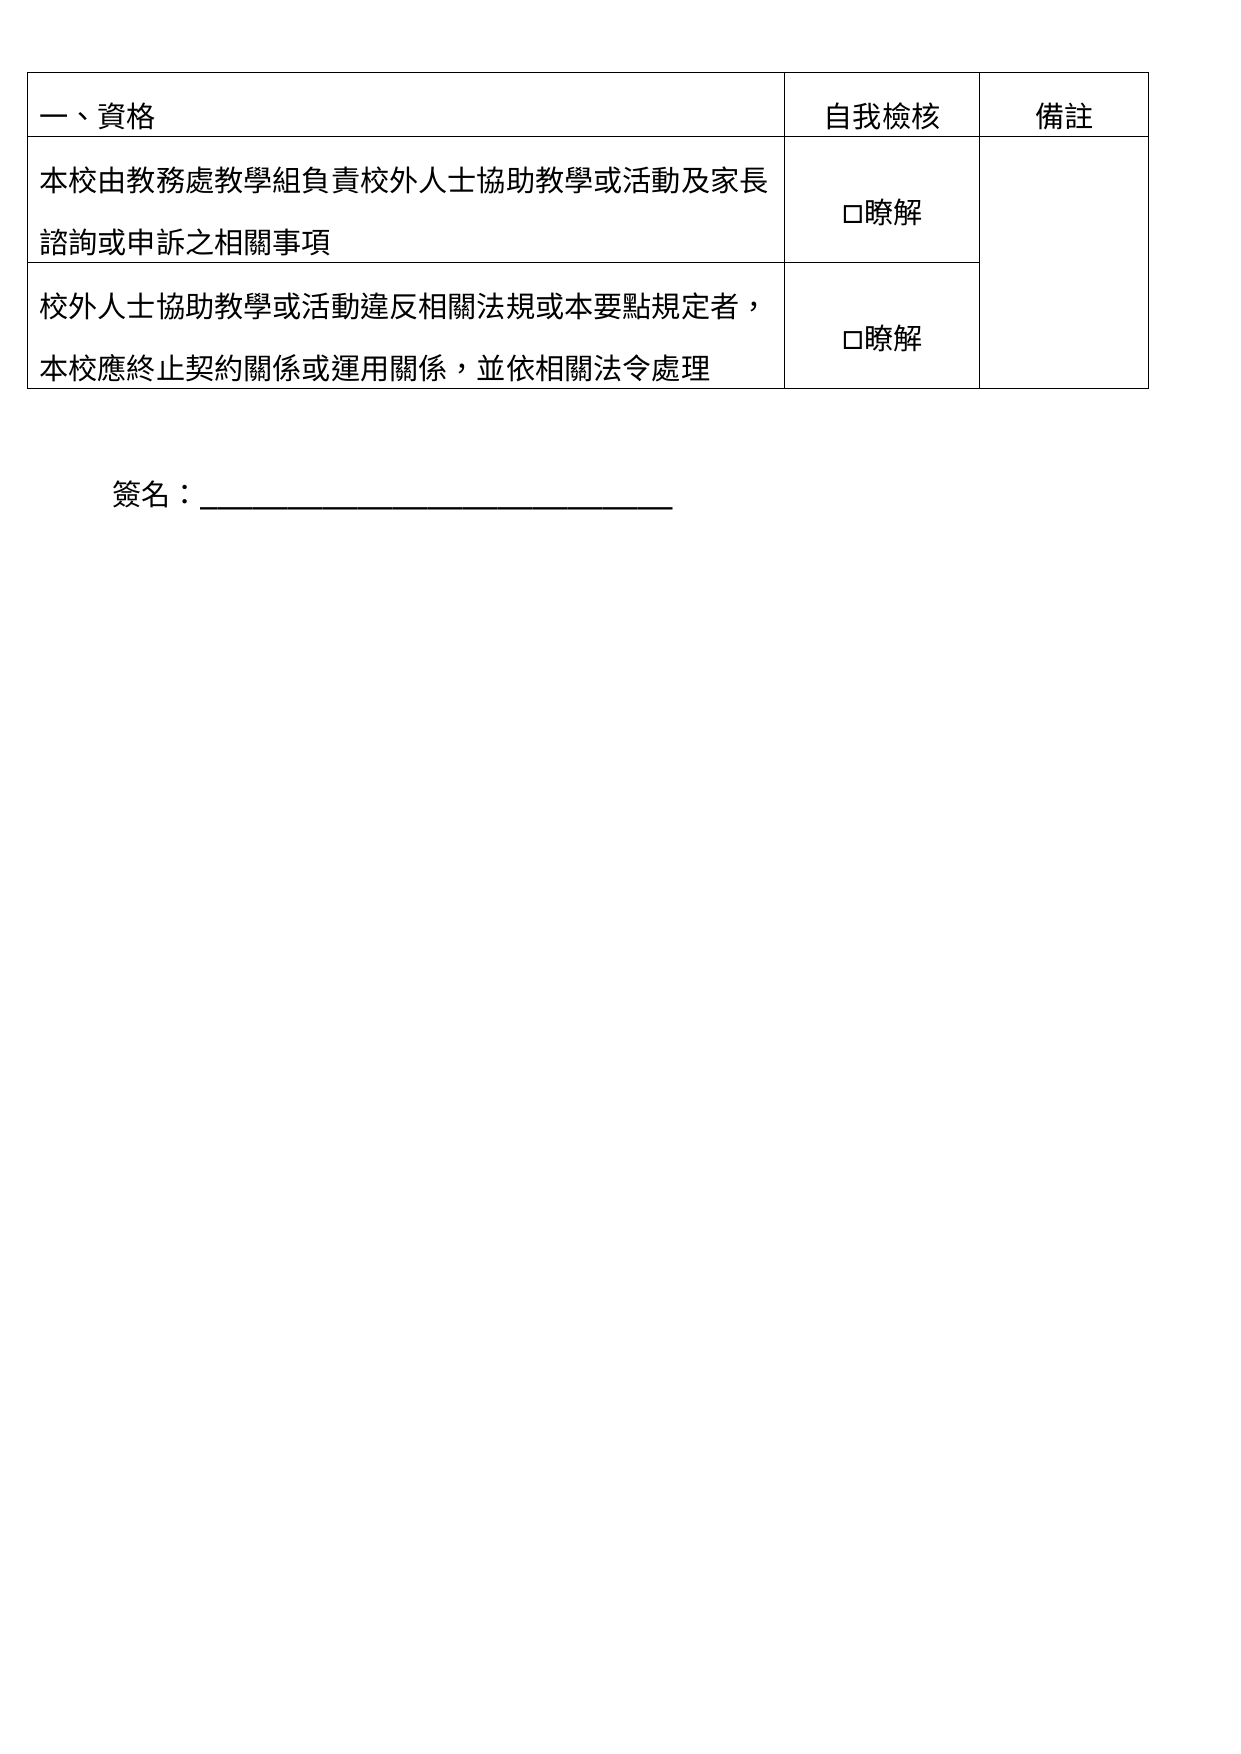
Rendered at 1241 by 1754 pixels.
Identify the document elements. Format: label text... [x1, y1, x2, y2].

table_cell 本校由教務處教學組負責校外人士協助教學或活動及家長諮詢或申訴之相關事項 [28, 137, 784, 262]
table_header 自我檢核 [785, 73, 979, 136]
text 簽名：___________________________ [112, 451, 1128, 514]
table_cell [980, 137, 1148, 388]
table_header 備註 [980, 73, 1148, 136]
table_header 一、資格 [28, 73, 784, 136]
table_cell □瞭解 [785, 137, 979, 262]
table_cell □瞭解 [785, 263, 979, 388]
table_cell 校外人士協助教學或活動違反相關法規或本要點規定者，本校應終止契約關係或運用關係，並依相關法令處理 [28, 263, 784, 388]
